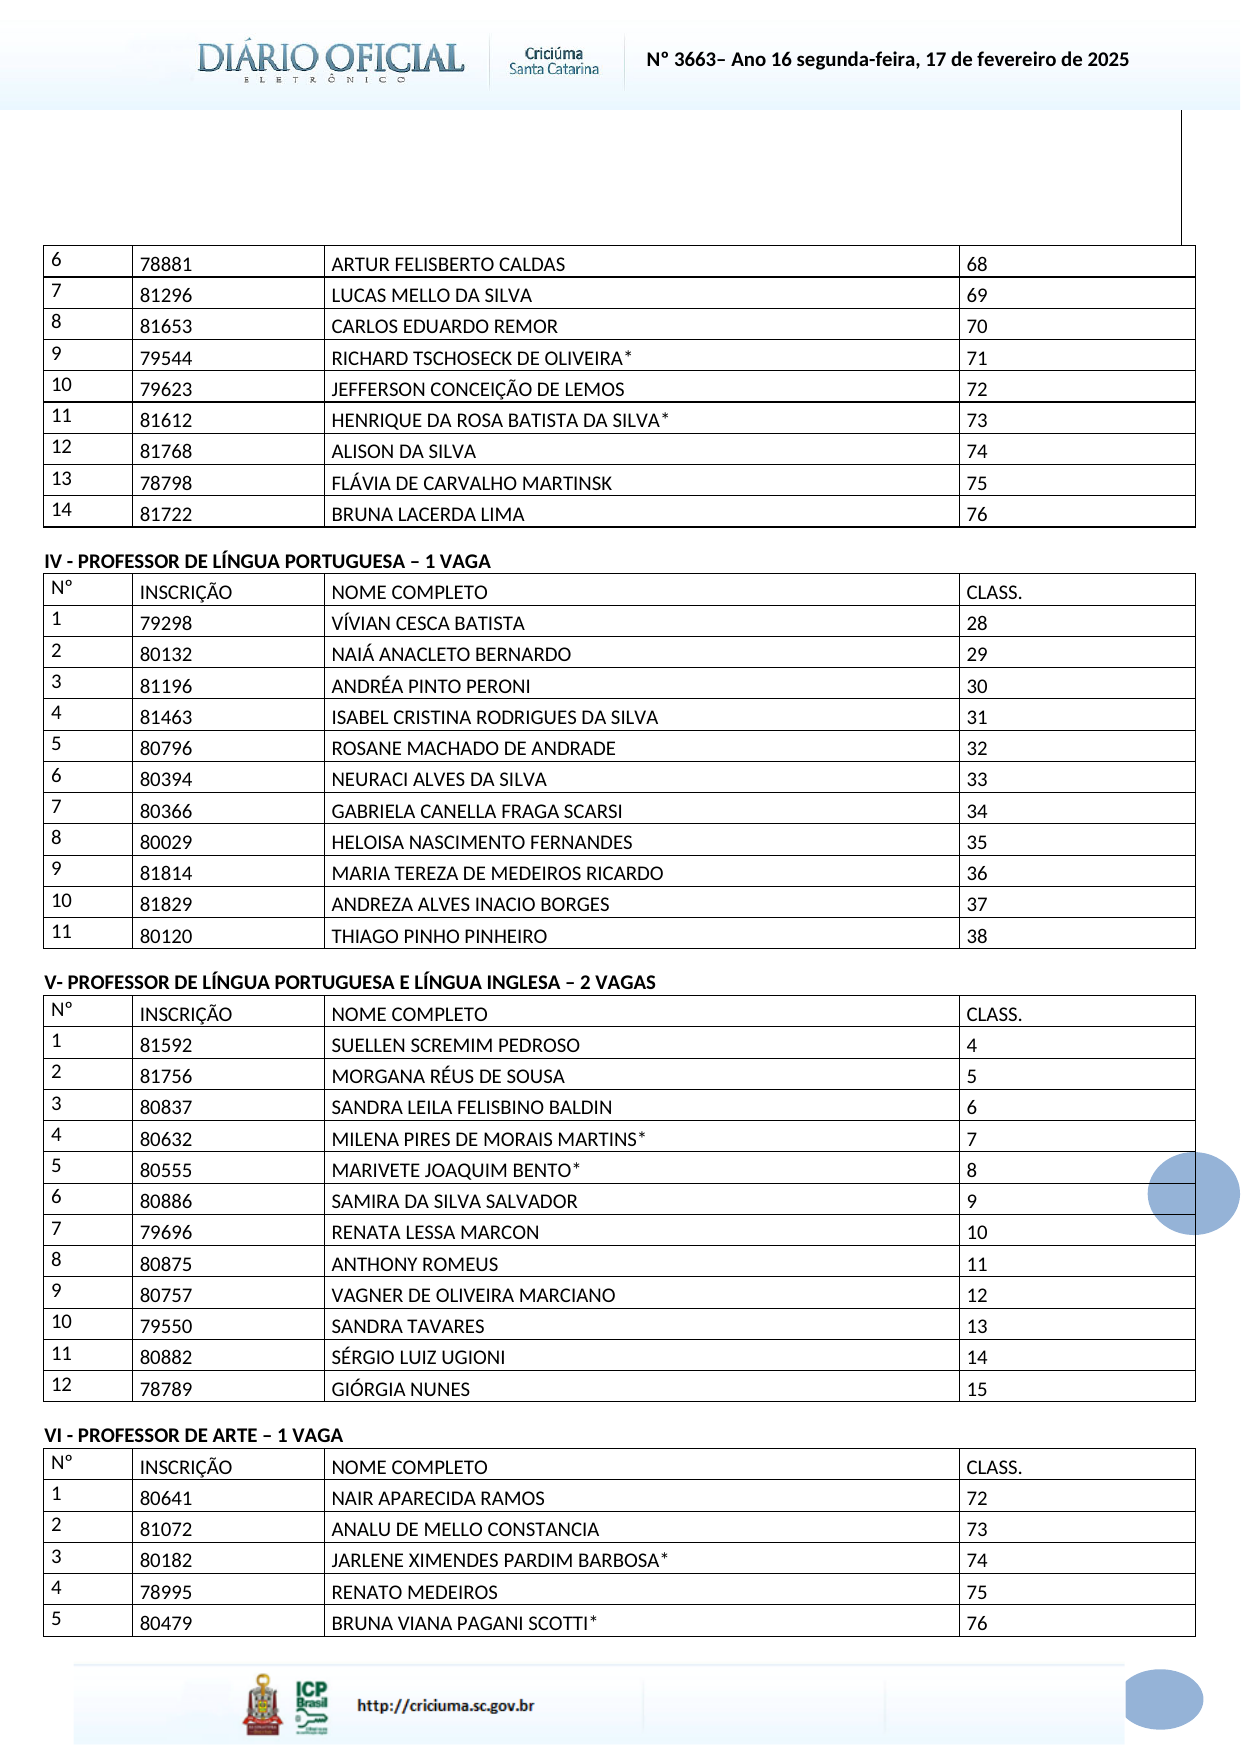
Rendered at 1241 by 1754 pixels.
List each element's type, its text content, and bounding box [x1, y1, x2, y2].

table_cell 76 [960, 496, 1195, 526]
table_cell 10 [44, 1309, 132, 1339]
table_cell 5 [44, 731, 132, 761]
table_cell 30 [960, 668, 1195, 698]
table_cell 4 [44, 1121, 132, 1151]
table_cell 8 [44, 824, 132, 854]
table_cell ANDREZA ALVES INACIO BORGES [325, 887, 959, 917]
table_header Nº [44, 574, 132, 604]
table_cell HENRIQUE DA ROSA BATISTA DA SILVA* [325, 403, 959, 433]
table_cell 81768 [133, 434, 324, 464]
table_cell 4 [44, 1574, 132, 1604]
table_cell 31 [960, 699, 1195, 729]
table_cell 75 [960, 465, 1195, 495]
table_cell SUELLEN SCREMIM PEDROSO [325, 1027, 959, 1057]
table_cell MORGANA RÉUS DE SOUSA [325, 1059, 959, 1089]
table_cell 9 [960, 1184, 1153, 1214]
table_cell 7 [960, 1121, 1195, 1151]
table_cell 81653 [133, 309, 324, 339]
table_cell NEURACI ALVES DA SILVA [325, 762, 959, 792]
table_cell 9 [44, 1277, 132, 1307]
table_cell 11 [960, 1246, 1195, 1276]
table_cell 11 [44, 1340, 132, 1370]
table_cell 2 [44, 1512, 132, 1542]
table_cell 80555 [133, 1152, 324, 1182]
table_cell 10 [44, 887, 132, 917]
table_cell 7 [44, 793, 132, 823]
table_cell 81196 [133, 668, 324, 698]
table_cell 80837 [133, 1090, 324, 1120]
table_cell 79696 [133, 1215, 324, 1245]
table_cell MILENA PIRES DE MORAIS MARTINS* [325, 1121, 959, 1151]
text V- PROFESSOR DE LÍNGUA PORTUGUESA E LÍNGUA INGLESA – 2 VAGAS [44, 969, 1181, 995]
table_cell 2 [44, 637, 132, 667]
table_cell 79623 [133, 371, 324, 401]
table_cell GABRIELA CANELLA FRAGA SCARSI [325, 793, 959, 823]
table_header NOME COMPLETO [325, 1449, 959, 1479]
table_cell 14 [44, 496, 132, 526]
table_cell 5 [960, 1059, 1195, 1089]
table_cell 71 [960, 340, 1195, 370]
table_cell 81592 [133, 1027, 324, 1057]
table_cell 15 [960, 1371, 1195, 1401]
table_cell 81756 [133, 1059, 324, 1089]
table_cell 12 [44, 1371, 132, 1401]
table_cell 6 [44, 762, 132, 792]
table_cell NAIR APARECIDA RAMOS [325, 1480, 959, 1511]
table_cell 78995 [133, 1574, 324, 1604]
table_cell 3 [44, 668, 132, 698]
table_cell 32 [960, 731, 1195, 761]
table_cell 7 [44, 278, 132, 308]
table_cell 13 [960, 1309, 1195, 1339]
table_header INSCRIÇÃO [133, 574, 324, 604]
table_cell ROSANE MACHADO DE ANDRADE [325, 731, 959, 761]
table_cell 12 [960, 1277, 1195, 1307]
table_cell 79298 [133, 606, 324, 636]
table_cell SANDRA TAVARES [325, 1309, 959, 1339]
table_cell 35 [960, 824, 1195, 854]
table_cell 2 [44, 1059, 132, 1089]
table_cell HELOISA NASCIMENTO FERNANDES [325, 824, 959, 854]
text VI - PROFESSOR DE ARTE – 1 VAGA [44, 1423, 1181, 1448]
table_cell 70 [960, 309, 1195, 339]
table_cell 3 [44, 1090, 132, 1120]
table_cell 13 [44, 465, 132, 495]
table_cell 37 [960, 887, 1195, 917]
table_cell JEFFERSON CONCEIÇÃO DE LEMOS [325, 371, 959, 401]
table_cell ARTUR FELISBERTO CALDAS [325, 246, 959, 276]
table_cell 33 [960, 762, 1195, 792]
table_cell 34 [960, 793, 1195, 823]
table_cell 78798 [133, 465, 324, 495]
table_cell MARIA TEREZA DE MEDEIROS RICARDO [325, 856, 959, 886]
table_header NOME COMPLETO [325, 996, 959, 1026]
table_cell 72 [960, 1480, 1195, 1511]
table_header CLASS. [960, 574, 1195, 604]
table_cell 80796 [133, 731, 324, 761]
table_cell 80882 [133, 1340, 324, 1370]
table_cell 74 [960, 434, 1195, 464]
table_cell 8 [960, 1152, 1184, 1182]
table_cell 80641 [133, 1480, 324, 1511]
table_cell 73 [960, 1512, 1195, 1542]
table_header Nº [44, 1449, 132, 1479]
table_cell 4 [960, 1027, 1195, 1057]
table_cell 36 [960, 856, 1195, 886]
table_cell 3 [44, 1543, 132, 1573]
table_cell 9 [44, 340, 132, 370]
table_cell 79550 [133, 1309, 324, 1339]
table_cell 80029 [133, 824, 324, 854]
table_cell 4 [44, 699, 132, 729]
table_header CLASS. [960, 1449, 1195, 1479]
table_cell 6 [44, 246, 132, 276]
table_cell 75 [960, 1574, 1195, 1604]
table_cell 69 [960, 278, 1195, 308]
table_cell 68 [960, 246, 1195, 276]
table_cell 80875 [133, 1246, 324, 1276]
table_cell 80632 [133, 1121, 324, 1151]
table_cell 80366 [133, 793, 324, 823]
table_header INSCRIÇÃO [133, 996, 324, 1026]
table_cell 5 [44, 1605, 132, 1636]
table_cell 1 [44, 1027, 132, 1057]
table_cell 78881 [133, 246, 324, 276]
table_cell 80757 [133, 1277, 324, 1307]
table_cell 80120 [133, 918, 324, 948]
table_cell RENATO MEDEIROS [325, 1574, 959, 1604]
table_cell ISABEL CRISTINA RODRIGUES DA SILVA [325, 699, 959, 729]
table_cell CARLOS EDUARDO REMOR [325, 309, 959, 339]
table_cell SANDRA LEILA FELISBINO BALDIN [325, 1090, 959, 1120]
table_cell 81463 [133, 699, 324, 729]
table_cell ANDRÉA PINTO PERONI [325, 668, 959, 698]
table_cell 81722 [133, 496, 324, 526]
table_cell JARLENE XIMENDES PARDIM BARBOSA* [325, 1543, 959, 1573]
table_cell 79544 [133, 340, 324, 370]
table_cell BRUNA VIANA PAGANI SCOTTI* [325, 1605, 959, 1636]
table_cell THIAGO PINHO PINHEIRO [325, 918, 959, 948]
table_cell 81296 [133, 278, 324, 308]
table_header INSCRIÇÃO [133, 1449, 324, 1479]
table_cell 9 [44, 856, 132, 886]
table_cell 81814 [133, 856, 324, 886]
table_cell VÍVIAN CESCA BATISTA [325, 606, 959, 636]
table_cell 28 [960, 606, 1195, 636]
table_cell MARIVETE JOAQUIM BENTO* [325, 1152, 959, 1182]
table_cell 10 [44, 371, 132, 401]
table_cell 12 [44, 434, 132, 464]
table_cell BRUNA LACERDA LIMA [325, 496, 959, 526]
table_cell 8 [44, 1246, 132, 1276]
table_cell ALISON DA SILVA [325, 434, 959, 464]
table_cell 81829 [133, 887, 324, 917]
table_cell 10 [960, 1215, 1195, 1245]
table_cell SAMIRA DA SILVA SALVADOR [325, 1184, 959, 1214]
table_header NOME COMPLETO [325, 574, 959, 604]
table_cell 80886 [133, 1184, 324, 1214]
table_cell 80182 [133, 1543, 324, 1573]
table_cell SÉRGIO LUIZ UGIONI [325, 1340, 959, 1370]
table_cell 29 [960, 637, 1195, 667]
table_cell 76 [960, 1605, 1195, 1636]
text IV - PROFESSOR DE LÍNGUA PORTUGUESA – 1 VAGA [44, 548, 1181, 573]
table_cell LUCAS MELLO DA SILVA [325, 278, 959, 308]
table_cell 38 [960, 918, 1195, 948]
table_cell 1 [44, 1480, 132, 1511]
table_cell VAGNER DE OLIVEIRA MARCIANO [325, 1277, 959, 1307]
table_cell 80132 [133, 637, 324, 667]
table_header CLASS. [960, 996, 1195, 1026]
table_cell ANALU DE MELLO CONSTANCIA [325, 1512, 959, 1542]
table_cell ANTHONY ROMEUS [325, 1246, 959, 1276]
table_cell RICHARD TSCHOSECK DE OLIVEIRA* [325, 340, 959, 370]
table_cell 74 [960, 1543, 1195, 1573]
table_cell 6 [44, 1184, 132, 1214]
table_cell FLÁVIA DE CARVALHO MARTINSK [325, 465, 959, 495]
table_cell 78789 [133, 1371, 324, 1401]
table_cell 73 [960, 403, 1195, 433]
table_cell 8 [44, 309, 132, 339]
table_cell 5 [44, 1152, 132, 1182]
table_cell 7 [44, 1215, 132, 1245]
table_cell 11 [44, 403, 132, 433]
table_header Nº [44, 996, 132, 1026]
table_cell GIÓRGIA NUNES [325, 1371, 959, 1401]
table_cell NAIÁ ANACLETO BERNARDO [325, 637, 959, 667]
table_cell 6 [960, 1090, 1195, 1120]
table_cell 80479 [133, 1605, 324, 1636]
table_cell 1 [44, 606, 132, 636]
table_cell 81072 [133, 1512, 324, 1542]
table_cell 11 [44, 918, 132, 948]
table_cell RENATA LESSA MARCON [325, 1215, 959, 1245]
table_cell 81612 [133, 403, 324, 433]
table_cell 14 [960, 1340, 1195, 1370]
table_cell 80394 [133, 762, 324, 792]
table_cell 72 [960, 371, 1195, 401]
